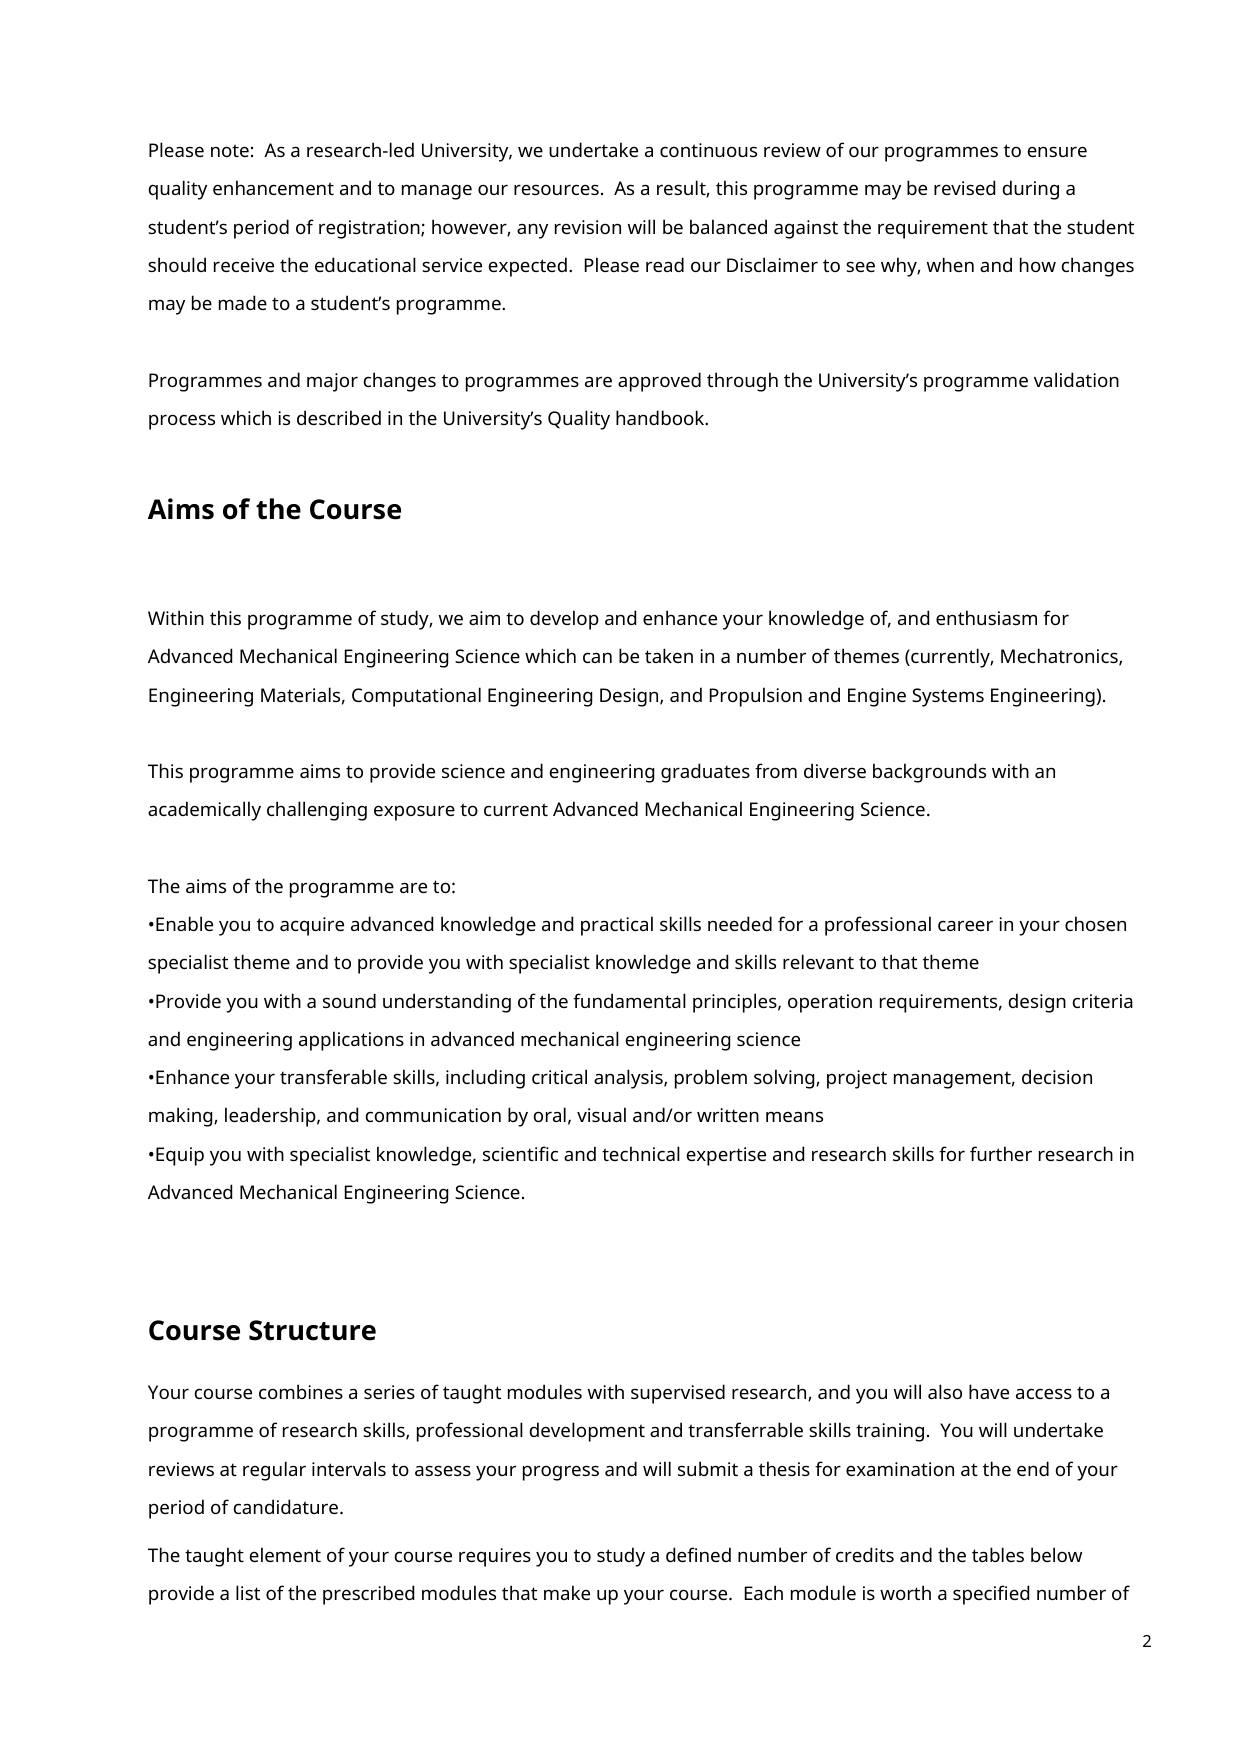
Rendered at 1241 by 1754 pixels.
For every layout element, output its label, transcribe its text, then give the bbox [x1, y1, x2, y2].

text Please note: As a research-led University, we undertake a continuous review of our programmes to ensure quality enhancement and to manage our resources. As a result, this programme may be revised during a student’s period of registration; however, any revision will be balanced against the requirement that the student should receive the educational service expected. Please read our Disclaimer to see why, when and how changes may be made to a student’s programme. Programmes and major changes to programmes are approved through the University’s programme validation process which is described in the University’s Quality handbook. [148, 99, 1145, 431]
subtitle Course Structure [148, 1312, 1152, 1349]
text The taught element of your course requires you to study a defined number of credits and the tables below provide a list of the prescribed modules that make up your course. Each module is worth a specified number of [148, 1542, 1152, 1606]
text Within this programme of study, we aim to develop and enhance your knowledge of, and enthusiasm for Advanced Mechanical Engineering Science which can be taken in a number of themes (currently, Mechatronics, Engineering Materials, Computational Engineering Design, and Propulsion and Engine Systems Engineering). This programme aims to provide science and engineering graduates from diverse backgrounds with an academically challenging exposure to current Advanced Mechanical Engineering Science. The aims of the programme are to: •Enable you to acquire advanced knowledge and practical skills needed for a professional career in your chosen specialist theme and to provide you with specialist knowledge and skills relevant to that theme •Provide you with a sound understanding of the fundamental principles, operation requirements, design criteria and engineering applications in advanced mechanical engineering science •Enhance your transferable skills, including critical analysis, problem solving, project management, decision making, leadership, and communication by oral, visual and/or written means •Equip you with specialist knowledge, scientific and technical expertise and research skills for further research in Advanced Mechanical Engineering Science. [148, 606, 1152, 1204]
text Your course combines a series of taught modules with supervised research, and you will also have access to a programme of research skills, professional development and transferrable skills training. You will undertake reviews at regular intervals to assess your progress and will submit a thesis for examination at the end of your period of candidature. [148, 1379, 1152, 1520]
subtitle Aims of the Course [148, 490, 1152, 527]
